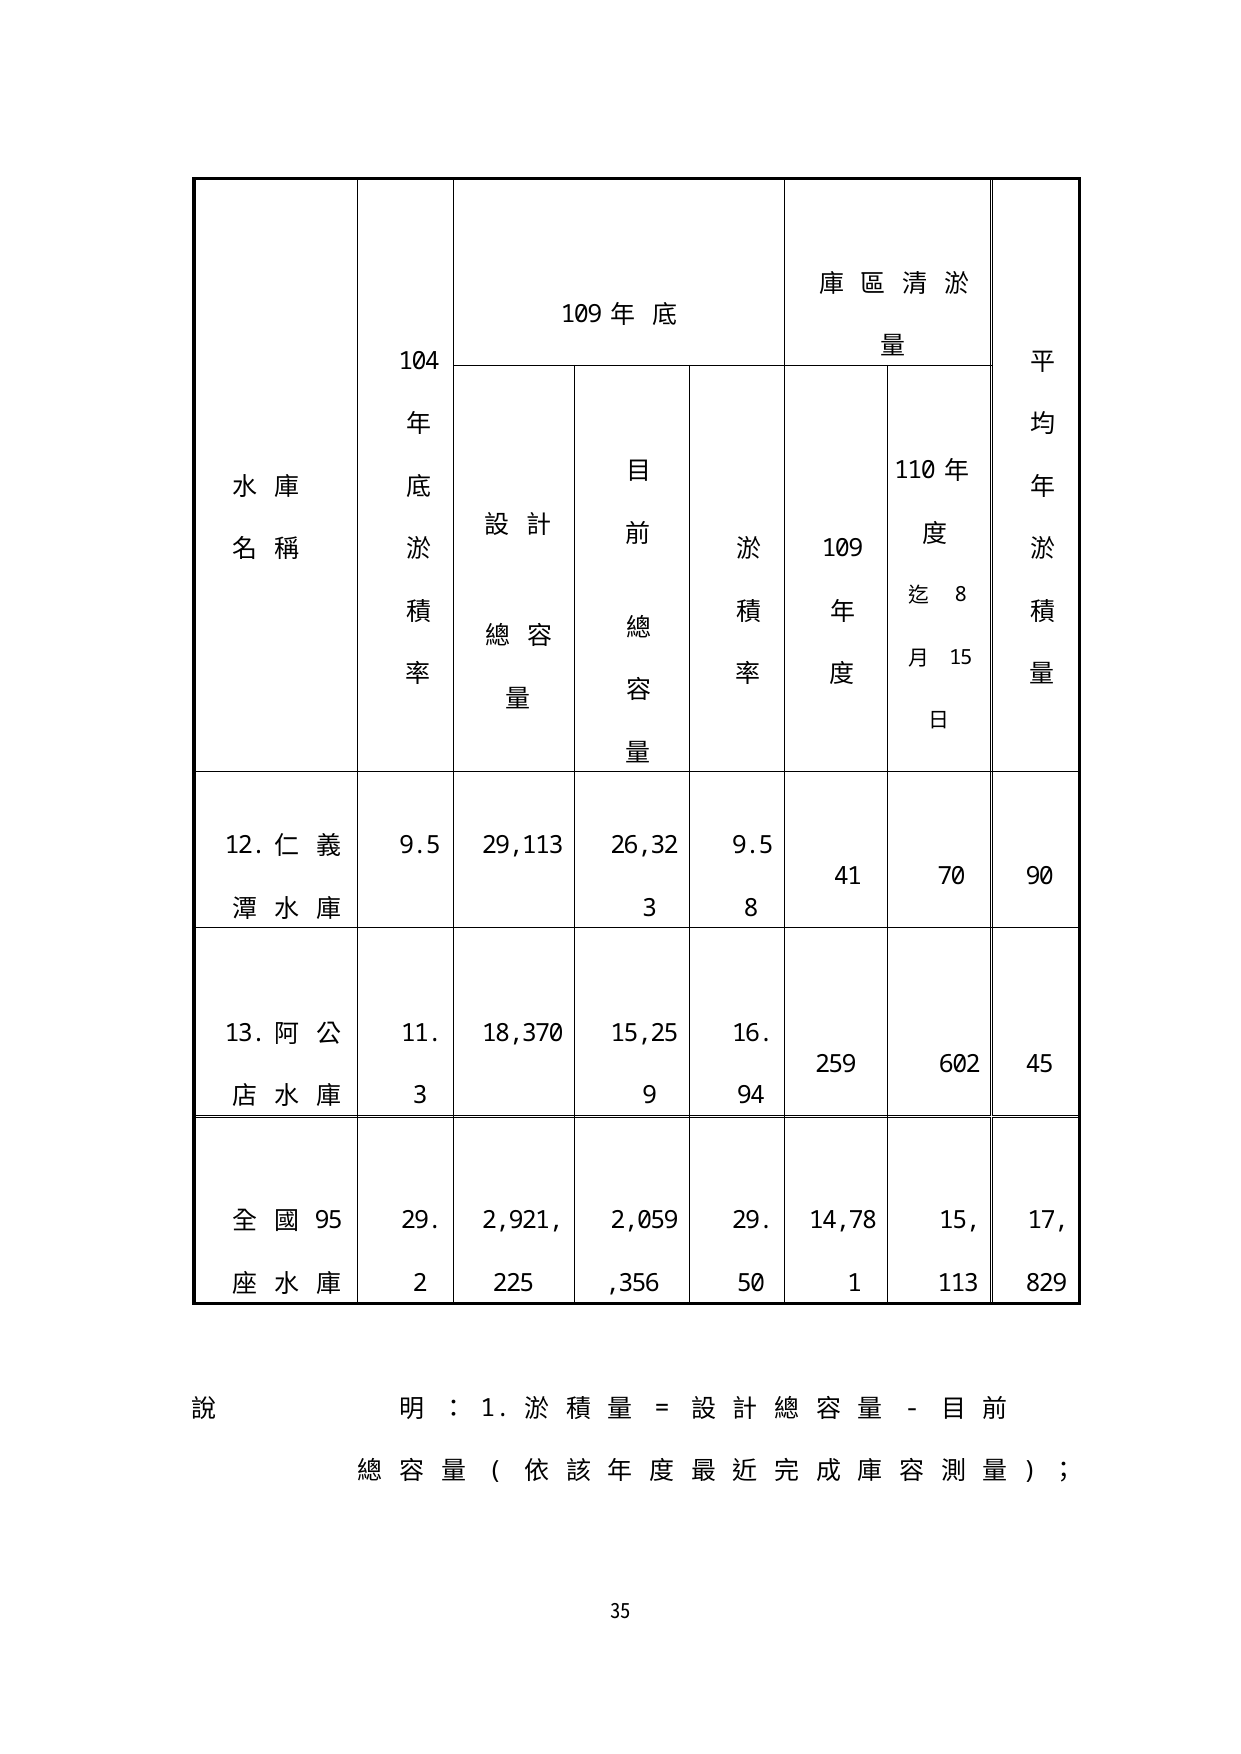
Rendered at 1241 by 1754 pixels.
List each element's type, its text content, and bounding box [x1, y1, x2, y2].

table_cell 41 [785, 772, 887, 927]
table_cell 17,829 [993, 1118, 1078, 1302]
table_cell 45 [993, 928, 1078, 1115]
text 說 明：1.淤積量=設計總容量-目前總容量(依該年度最近完成庫容測量)；淤積率=淤積量/設計總容量。 [181, 1365, 1043, 1490]
table_cell 90 [993, 772, 1078, 927]
table_cell 9.58 [690, 772, 784, 927]
table_cell 12.仁義潭水庫 [196, 772, 357, 927]
table_cell 15,113 [888, 1118, 990, 1302]
table_header 109年底 [454, 180, 784, 365]
table_cell 26,323 [575, 772, 689, 927]
table_header 水庫名稱 [196, 180, 357, 771]
table_header 104年底淤積率 [358, 180, 453, 771]
table_cell 9.5 [358, 772, 453, 927]
table_cell 2,059,356 [575, 1118, 689, 1302]
table_cell 602 [888, 928, 990, 1115]
table_cell 259 [785, 928, 887, 1115]
table_header 平均年淤積量 [993, 180, 1078, 771]
table_header 庫區清淤量 [785, 180, 990, 365]
table_cell 15,259 [575, 928, 689, 1115]
table_cell 29,113 [454, 772, 574, 927]
table_cell 全國95座水庫 [196, 1118, 357, 1302]
table_cell 11.3 [358, 928, 453, 1115]
table_cell 淤積率 [690, 366, 784, 771]
table_cell 13.阿公店水庫 [196, 928, 357, 1115]
table_cell 110年度 迄8月15日 [888, 366, 990, 771]
table_cell 18,370 [454, 928, 574, 1115]
table_cell 29.2 [358, 1118, 453, 1302]
table_cell 70 [888, 772, 990, 927]
table_cell 109年度 [785, 366, 887, 771]
table_cell 設計 總容量 [454, 366, 574, 771]
table_cell 29.50 [690, 1118, 784, 1302]
table_cell 目前 總容量 [575, 366, 689, 771]
table_cell 16.94 [690, 928, 784, 1115]
table_cell 2,921,225 [454, 1118, 574, 1302]
table_cell 14,781 [785, 1118, 887, 1302]
